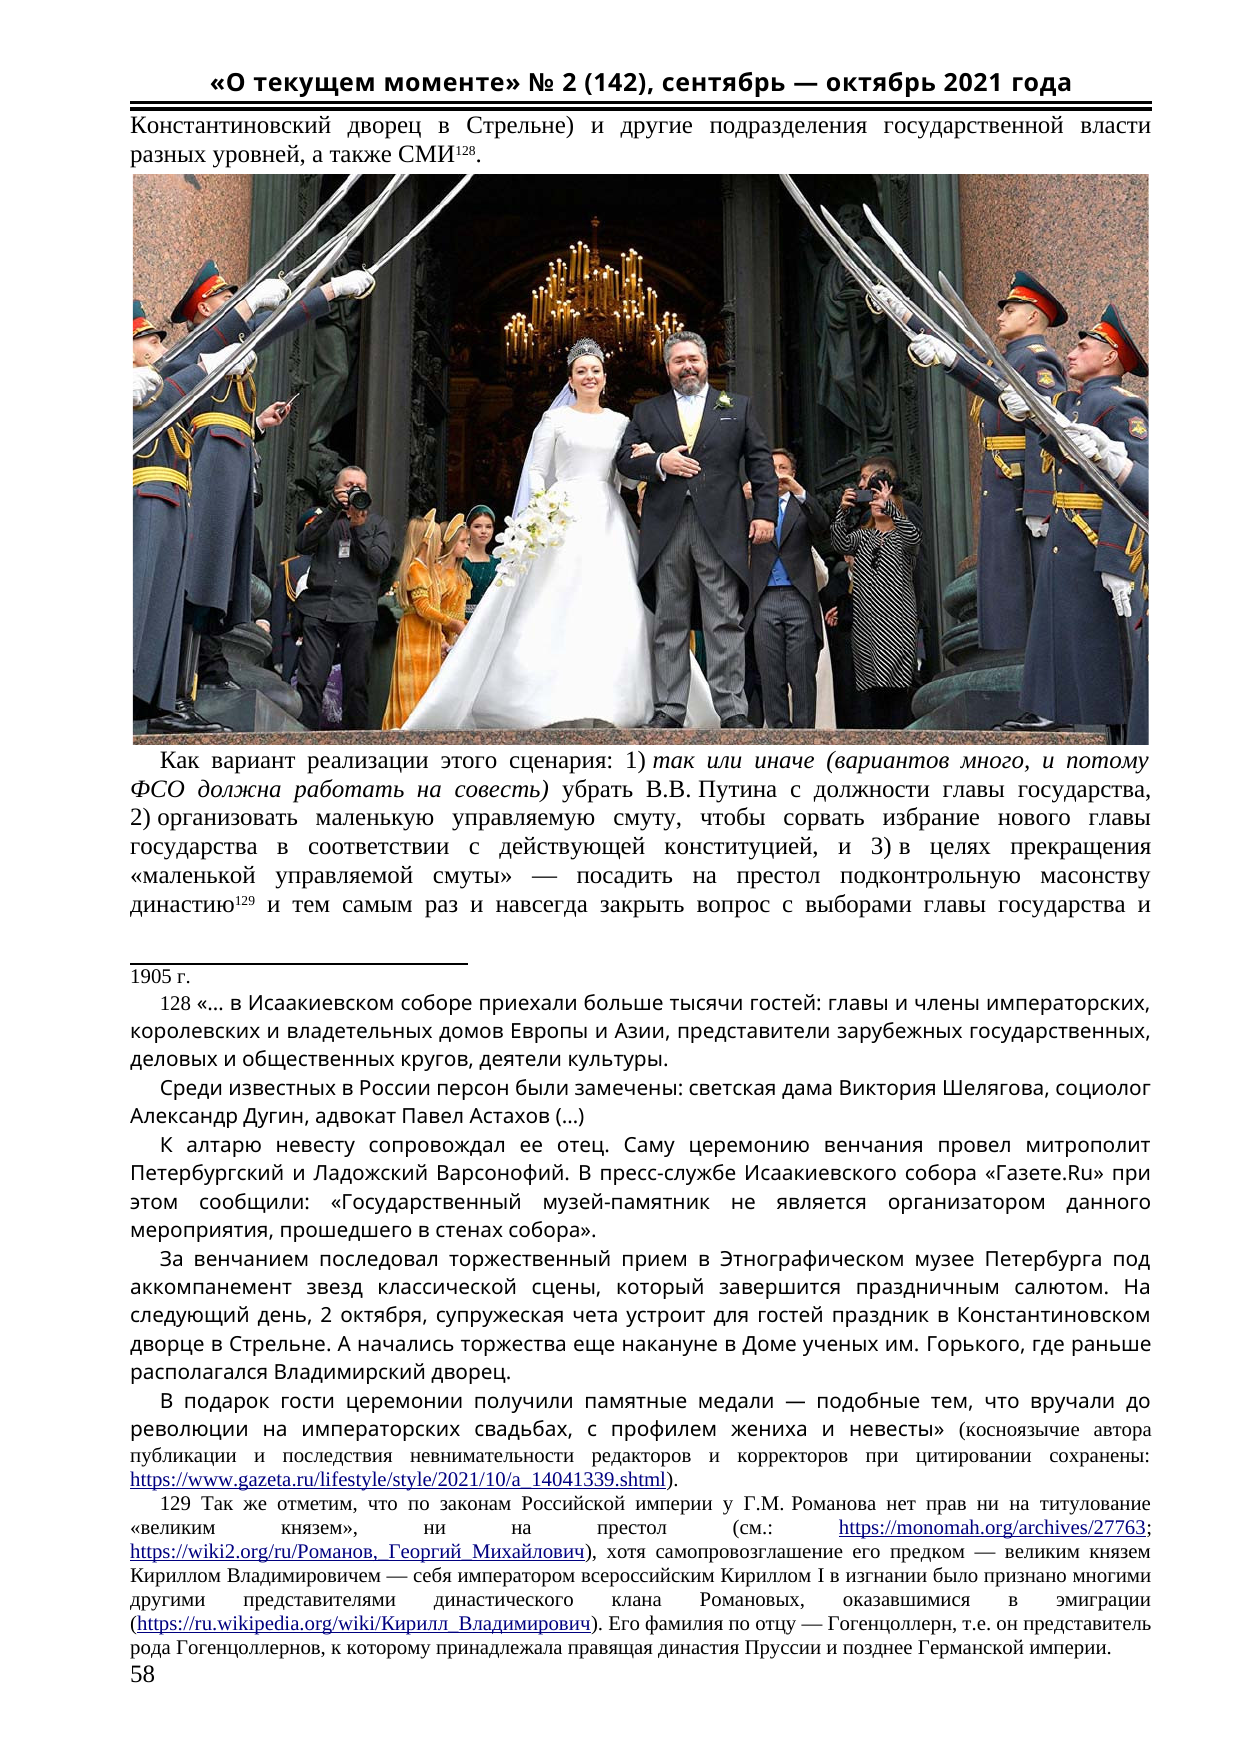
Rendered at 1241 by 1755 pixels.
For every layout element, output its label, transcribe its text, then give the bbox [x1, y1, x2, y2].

text Константиновский дворец в Стрельне) и другие подразделения государственной власти разных уровней, а также СМИ. [130, 111, 1152, 168]
text «… в Исаакиевском соборе приехали больше тысячи гостей: главы и члены императорских, королевских и владетельных домов Европы и Азии, представители зарубежных государственных, деловых и общественных кругов, деятели культуры. [130, 988, 1152, 1073]
text В подарок гости церемонии получили памятные медали — подобные тем, что вручали до революции на императорских свадьбах, с профилем жениха и невесты» (косноязычие автора публикации и последствия невнимательности редакторов и корректоров при цитировании сохранены: https://www.gazeta.ru/lifestyle/style/2021/10/a_14041339.shtml). [130, 1386, 1152, 1491]
text Среди известных в России персон были замечены: светская дама Виктория Шелягова, социолог Александр Дугин, адвокат Павел Астахов (…) [130, 1073, 1152, 1130]
text Так же отметим, что по законам Российской империи у Г.М. Романова нет прав ни на титулование «великим князем», ни на престол (см.: https://monomah.org/archives/27763; https://wiki2.org/ru/Романов,_Георгий_Михайлович), хотя самопровозглашение его предком — великим князем Кириллом Владимировичем — себя императором всероссийским Кириллом I в изгнании было признано многими другими представителями династического клана Романовых, оказавшимися в эмиграции (https://ru.wikipedia.org/wiki/Кирилл_Владимирович). Его фамилия по отцу — Гогенцоллерн, т.е. он представитель рода Гогенцоллернов, к которому принадлежала правящая династия Пруссии и позднее Германской империи. [130, 1491, 1152, 1659]
text 1905 г. [130, 964, 1152, 988]
text Как вариант реализации этого сценария: 1) так или иначе (вариантов много, и потому ФСО должна работать на совесть) убрать В.В. Путина с должности главы государства, 2) организовать маленькую управляемую смуту, чтобы сорвать избрание нового главы государства в соответствии с действующей конституцией, и 3) в целях прекращения «маленькой управляемой смуты» — посадить на престол подконтрольную масонству династию и тем самым раз и навсегда закрыть вопрос с выборами главы государства и [130, 193, 1152, 917]
text К алтарю невесту сопровождал ее отец. Саму церемонию венчания провел митрополит Петербургский и Ладожский Варсонофий. В пресс-службе Исаакиевского собора «Газете.Ru» при этом сообщили: «Государственный музей-памятник не является организатором данного мероприятия, прошедшего в стенах собора». [130, 1130, 1152, 1244]
text За венчанием последовал торжественный прием в Этнографическом музее Петербурга под аккомпанемент звезд классической сцены, который завершится праздничным салютом. На следующий день, 2 октября, супружеская чета устроит для гостей праздник в Константиновском дворце в Стрельне. А начались торжества еще накануне в Доме ученых им. Горького, где раньше располагался Владимирский дворец. [130, 1244, 1152, 1386]
